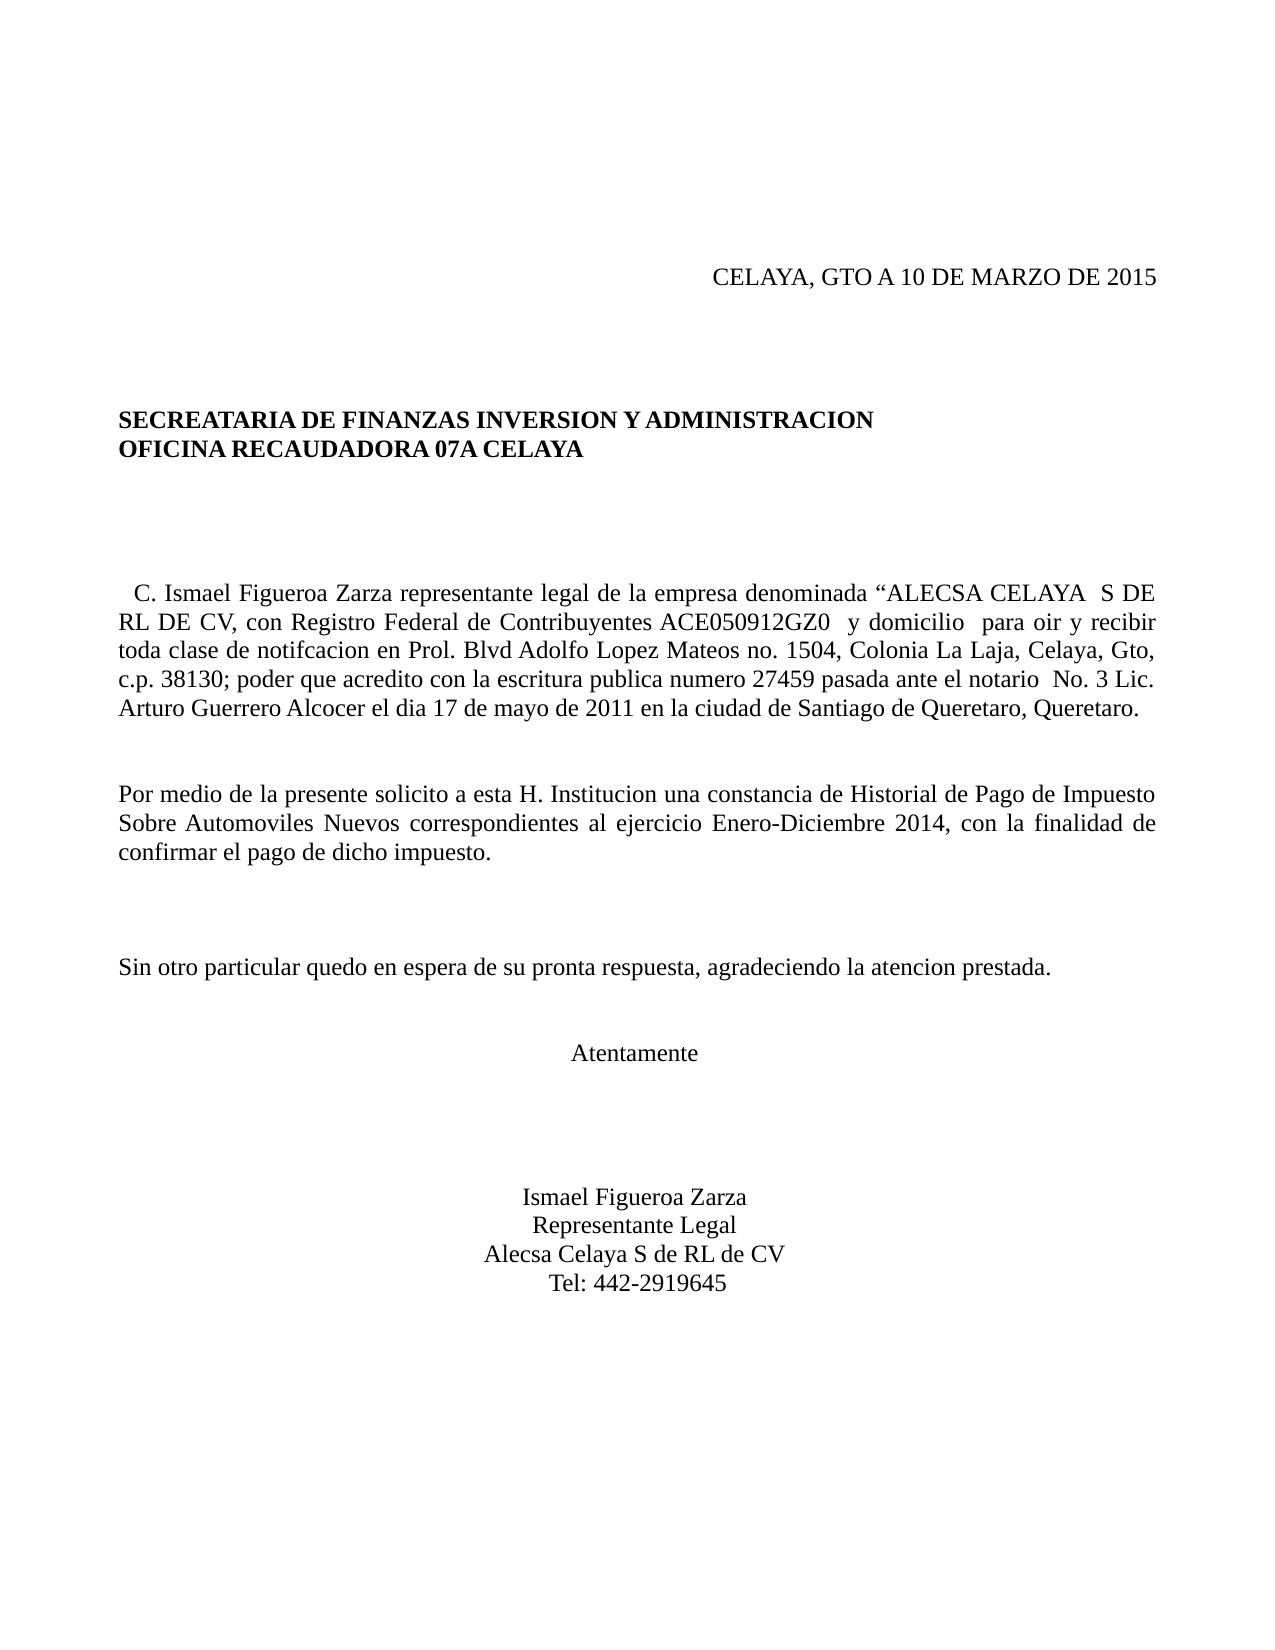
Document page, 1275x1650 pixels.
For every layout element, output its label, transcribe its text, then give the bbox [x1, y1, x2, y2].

text Representante Legal [118, 1211, 1157, 1239]
text C. Ismael Figueroa Zarza representante legal de la empresa denominada “ALECSA CELAYA S DE RL DE CV, con Registro Federal de Contribuyentes ACE050912GZ0 y domicilio para oir y recibir toda clase de notifcacion en Prol. Blvd Adolfo Lopez Mateos no. 1504, Colonia La Laja, Celaya, Gto, c.p. 38130; poder que acredito con la escritura publica numero 27459 pasada ante el notario No. 3 Lic. Arturo Guerrero Alcocer el dia 17 de mayo de 2011 en la ciudad de Santiago de Queretaro, Queretaro. [118, 578, 1157, 722]
text CELAYA, GTO A 10 DE MARZO DE 2015 [118, 262, 1157, 291]
text SECREATARIA DE FINANZAS INVERSION Y ADMINISTRACION [118, 406, 1157, 434]
text Ismael Figueroa Zarza [118, 1182, 1157, 1211]
text Por medio de la presente solicito a esta H. Institucion una constancia de Historial de Pago de Impuesto Sobre Automoviles Nuevos correspondientes al ejercicio Enero-Diciembre 2014, con la finalidad de confirmar el pago de dicho impuesto. [118, 779, 1157, 866]
text OFICINA RECAUDADORA 07A CELAYA [118, 434, 1157, 463]
text Alecsa Celaya S de RL de CV [118, 1239, 1157, 1268]
text Atentamente [118, 1038, 1157, 1067]
text Sin otro particular quedo en espera de su pronta respuesta, agradeciendo la atencion prestada. [118, 952, 1157, 981]
text Tel: 442-2919645 [118, 1268, 1157, 1297]
